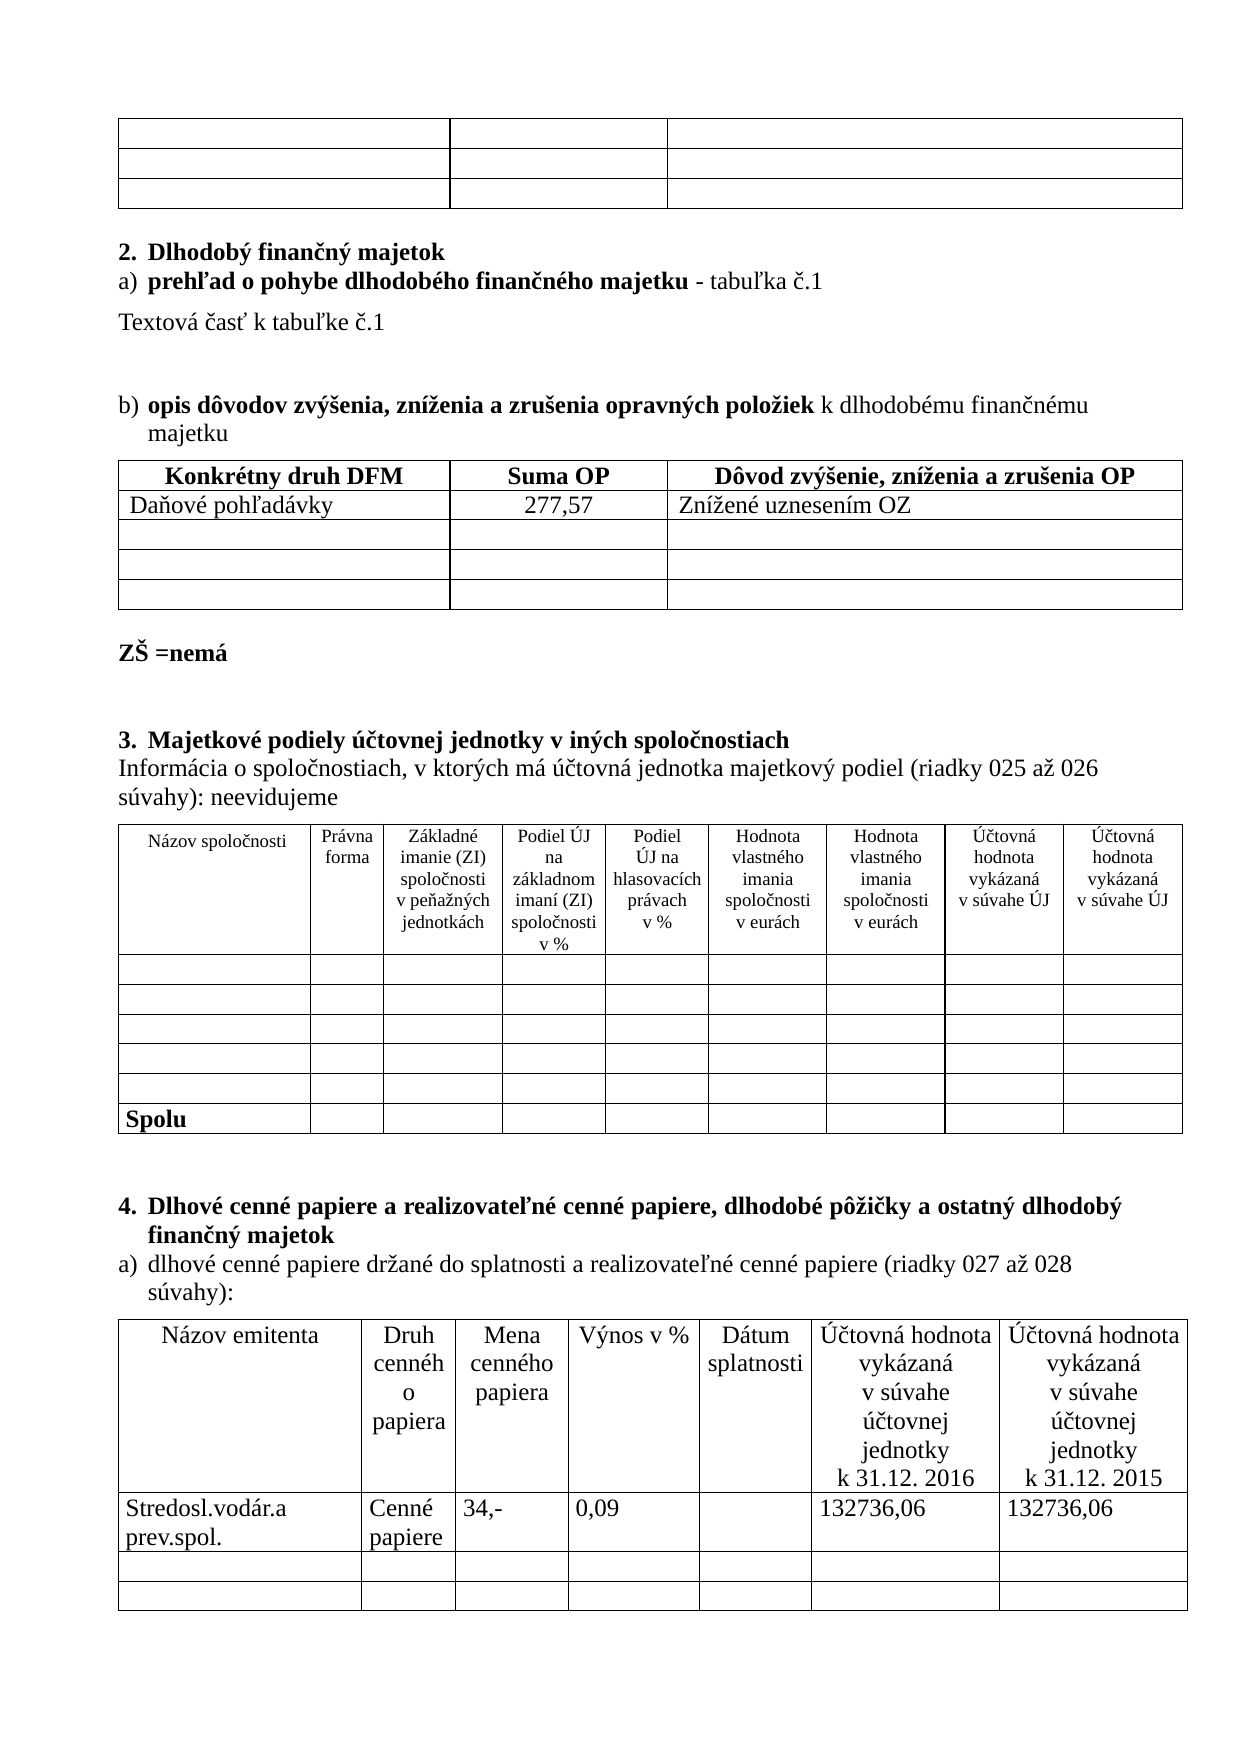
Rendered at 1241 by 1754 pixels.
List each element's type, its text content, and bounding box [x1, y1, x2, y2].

table_cell [451, 550, 667, 579]
list Dlhové cenné papiere a realizovateľné cenné papiere, dlhodobé pôžičky a ostatný dlhodobý finančný majetok [118, 1191, 1122, 1249]
table_header Suma OP [451, 461, 667, 489]
table_cell [668, 520, 1182, 549]
table_cell Stredosl.vodár.a prev.spol. [119, 1493, 361, 1551]
list Majetkové podiely účtovnej jednotky v iných spoločnostiach [118, 725, 1122, 753]
table_cell Znížené uznesením OZ [668, 491, 1182, 519]
table_header Názov emitenta [119, 1320, 361, 1492]
table_cell [384, 1074, 502, 1103]
table_header Podiel ÚJ na hlasovacích právach v % [606, 825, 708, 954]
list dlhové cenné papiere držané do splatnosti a realizovateľné cenné papiere (riadky 027 až 028 súvahy): [118, 1249, 1122, 1306]
table_cell [668, 119, 1182, 148]
table_cell 0,09 [569, 1493, 699, 1551]
table_cell [451, 520, 667, 549]
table_cell [451, 179, 667, 207]
table_header Dôvod zvýšenie, zníženia a zrušenia OP [668, 461, 1182, 489]
table_cell [119, 149, 449, 178]
table_cell [827, 1015, 944, 1043]
table_cell [1064, 955, 1182, 984]
table_cell [946, 1015, 1063, 1043]
table_cell [827, 1104, 944, 1133]
table_cell [456, 1552, 568, 1581]
text ZŠ =nemá [118, 638, 1122, 667]
table_cell [311, 985, 383, 1013]
table_cell [1000, 1582, 1187, 1610]
text Textová časť k tabuľke č.1 [118, 307, 1122, 336]
table_cell [503, 1044, 605, 1073]
table_cell [946, 955, 1063, 984]
table_cell [119, 985, 310, 1013]
table_header Účtovná hodnota vykázaná v súvahe ÚJ [946, 825, 1063, 954]
table_cell [119, 520, 449, 549]
table_cell [362, 1582, 455, 1610]
table_cell [569, 1552, 699, 1581]
table_cell [311, 1104, 383, 1133]
table_cell [119, 179, 449, 207]
table_cell 132736,06 [812, 1493, 999, 1551]
table_cell [119, 580, 449, 609]
table_cell [827, 1044, 944, 1073]
table_cell [606, 1104, 708, 1133]
table_cell [503, 1104, 605, 1133]
table_cell [119, 1044, 310, 1073]
table_cell [668, 149, 1182, 178]
table_cell [668, 550, 1182, 579]
table_cell [606, 1015, 708, 1043]
table_cell [119, 1074, 310, 1103]
table_cell [700, 1493, 811, 1551]
list prehľad o pohybe dlhodobého finančného majetku - tabuľka č.1 [118, 266, 1122, 295]
table_header Hodnota vlastného imania spoločnosti v eurách [709, 825, 826, 954]
table_cell [606, 985, 708, 1013]
table_cell [946, 985, 1063, 1013]
table_header Účtovná hodnota vykázaná v súvahe ÚJ [1064, 825, 1182, 954]
table_cell [119, 955, 310, 984]
table_cell [1064, 1104, 1182, 1133]
table_header Druh cenného papiera [362, 1320, 455, 1492]
table_cell [1000, 1552, 1187, 1581]
table_header Dátum splatnosti [700, 1320, 811, 1492]
table_cell [946, 1104, 1063, 1133]
table_header Účtovná hodnota vykázaná v súvahe účtovnej jednotky k 31.12. 2015 [1000, 1320, 1187, 1492]
table_cell [606, 1044, 708, 1073]
table_header Základné imanie (ZI) spoločnosti v peňažných jednotkách [384, 825, 502, 954]
table_cell [1064, 1074, 1182, 1103]
table_cell [827, 985, 944, 1013]
table_cell [451, 119, 667, 148]
table_cell Cenné papiere [362, 1493, 455, 1551]
table_cell [1064, 1015, 1182, 1043]
table_cell [946, 1044, 1063, 1073]
table_cell [700, 1582, 811, 1610]
table_cell [709, 1104, 826, 1133]
table_cell [827, 1074, 944, 1103]
table_cell [503, 1074, 605, 1103]
table_cell [119, 1582, 361, 1610]
text Informácia o spoločnostiach, v ktorých má účtovná jednotka majetkový podiel (riadky 025 až 026 súvahy): neevidujeme [118, 753, 1122, 811]
table_cell [709, 1074, 826, 1103]
table_cell [119, 1552, 361, 1581]
table_cell [1064, 1044, 1182, 1073]
table_header Hodnota vlastného imania spoločnosti v eurách [827, 825, 944, 954]
table_cell [503, 955, 605, 984]
table_cell [119, 550, 449, 579]
table_header Účtovná hodnota vykázaná v súvahe účtovnej jednotky k 31.12. 2016 [812, 1320, 999, 1492]
table_cell [709, 1015, 826, 1043]
table_cell [606, 1074, 708, 1103]
table_header Mena cenného papiera [456, 1320, 568, 1492]
table_cell [668, 179, 1182, 207]
table_cell 132736,06 [1000, 1493, 1187, 1551]
table_cell [119, 119, 449, 148]
table_cell [946, 1074, 1063, 1103]
table_cell [451, 580, 667, 609]
table_cell [503, 985, 605, 1013]
table_cell [384, 1104, 502, 1133]
table_cell [812, 1582, 999, 1610]
table_cell [503, 1015, 605, 1043]
table_header Konkrétny druh DFM [119, 461, 449, 489]
list Dlhodobý finančný majetok [118, 237, 1122, 266]
table_cell [119, 1015, 310, 1043]
table_cell [311, 1044, 383, 1073]
table_cell [827, 955, 944, 984]
table_cell [606, 955, 708, 984]
table_cell [709, 955, 826, 984]
table_header Právna forma [311, 825, 383, 954]
table_header Názov spoločnosti [119, 825, 310, 954]
table_cell [451, 149, 667, 178]
table_cell [668, 580, 1182, 609]
table_cell [384, 985, 502, 1013]
table_cell 34,- [456, 1493, 568, 1551]
table_header Výnos v % [569, 1320, 699, 1492]
table_cell 277,57 [451, 491, 667, 519]
table_cell [1064, 985, 1182, 1013]
table_cell [709, 1044, 826, 1073]
table_cell [384, 1044, 502, 1073]
table_cell [812, 1552, 999, 1581]
table_cell [384, 1015, 502, 1043]
table_cell [311, 1074, 383, 1103]
table_cell [709, 985, 826, 1013]
table_cell [700, 1552, 811, 1581]
table_cell [311, 955, 383, 984]
list opis dôvodov zvýšenia, zníženia a zrušenia opravných položiek k dlhodobému finančnému majetku [118, 390, 1122, 447]
table_cell [311, 1015, 383, 1043]
table_header Podiel ÚJ na základnom imaní (ZI) spoločnosti v % [503, 825, 605, 954]
table_cell [569, 1582, 699, 1610]
table_cell [384, 955, 502, 984]
table_cell Daňové pohľadávky [119, 491, 449, 519]
table_cell [456, 1582, 568, 1610]
table_cell Spolu [119, 1104, 310, 1133]
table_cell [362, 1552, 455, 1581]
